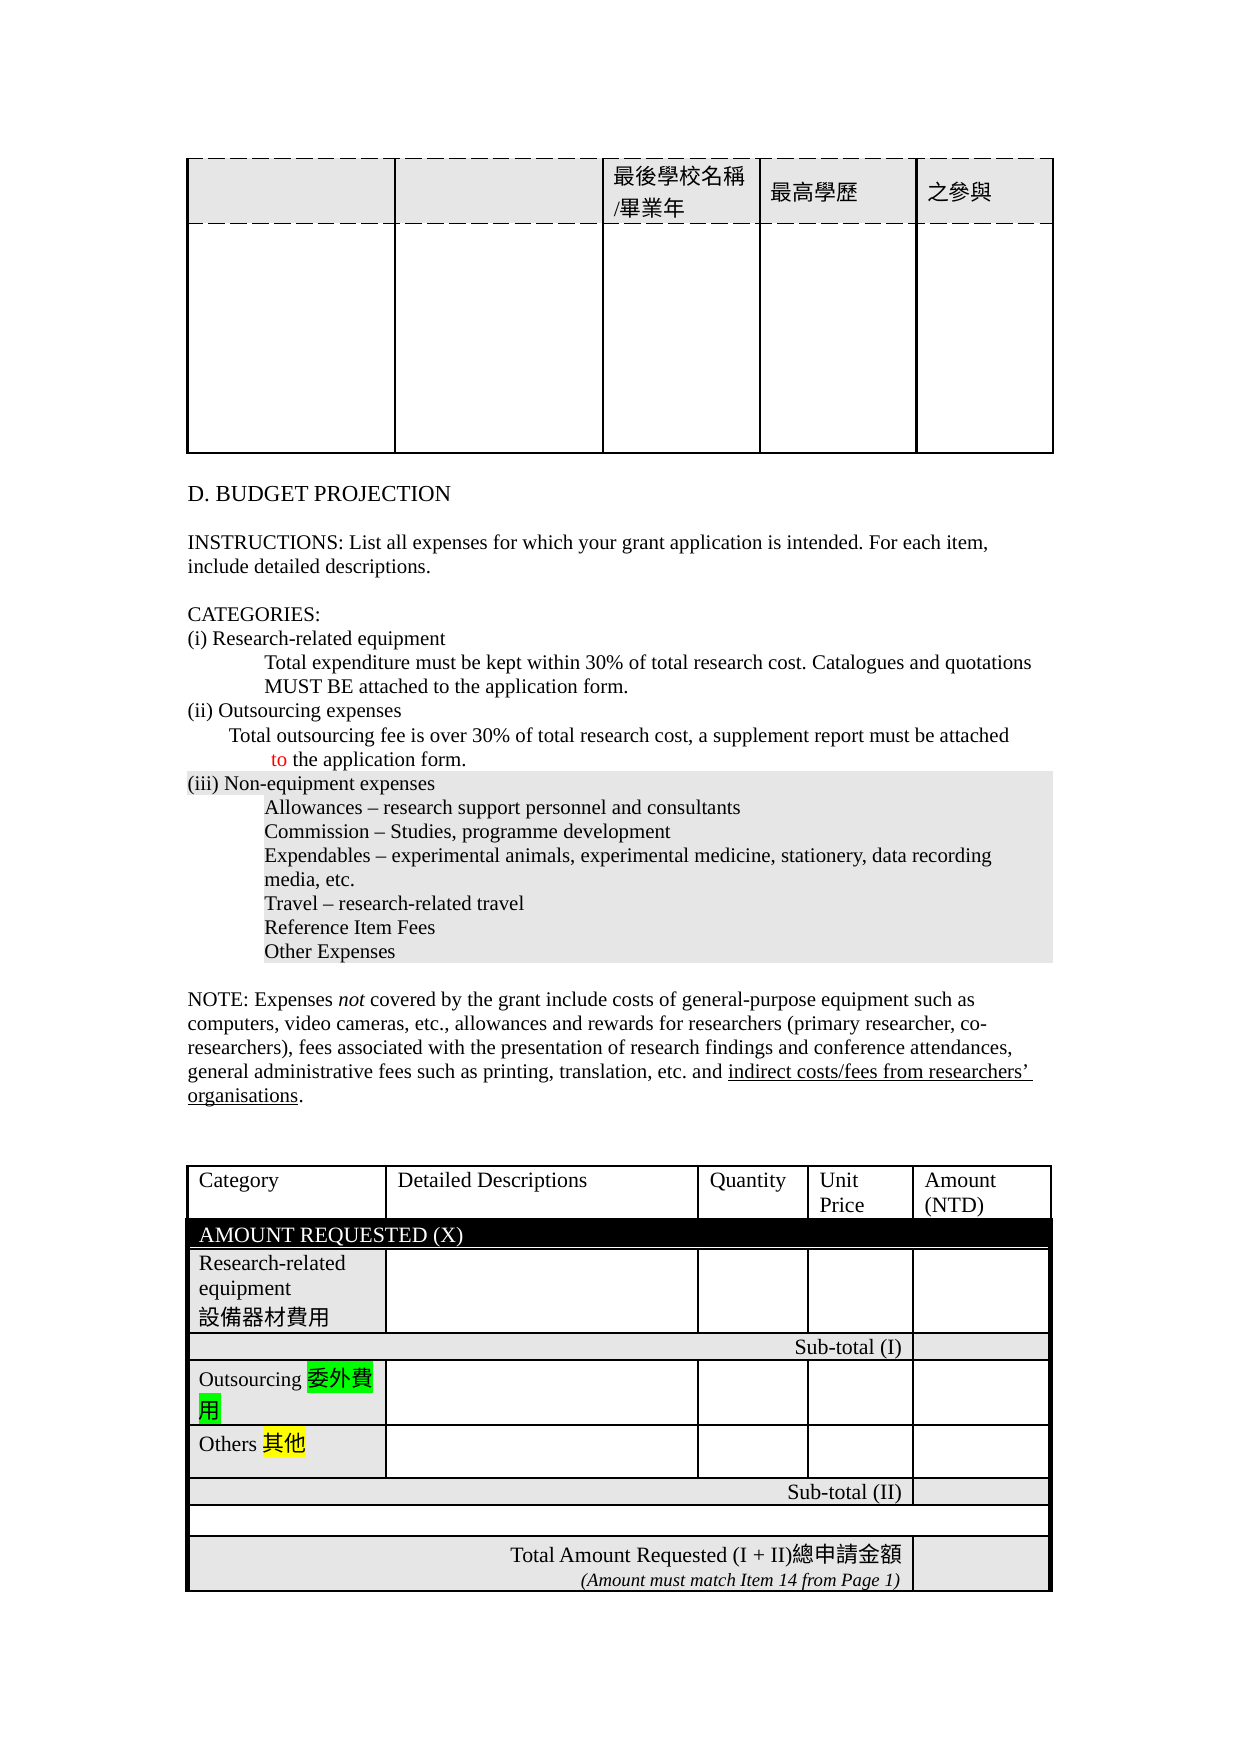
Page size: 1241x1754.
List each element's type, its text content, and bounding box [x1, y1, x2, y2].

table_cell 之參與 [918, 158, 1052, 223]
table_header Amount (NTD) [914, 1167, 1050, 1217]
table_cell 最後學校名稱/畢業年 [604, 158, 759, 223]
table_cell [914, 1334, 1048, 1359]
table_cell Others 其他 [190, 1426, 385, 1477]
table_cell [809, 1361, 912, 1424]
text (i) Research-related equipment [187, 626, 1053, 650]
table_cell [914, 1361, 1048, 1424]
text Total outsourcing fee is over 30% of total research cost, a supplement report must be attached [187, 722, 1053, 747]
table_cell [396, 223, 602, 452]
table_cell Outsourcing 委外費用 [190, 1361, 385, 1424]
table_cell [914, 1479, 1048, 1504]
table_cell Total Amount Requested (I + II)總申請金額 (Amount must match Item 14 from Page 1) [190, 1537, 912, 1590]
table_cell [190, 1506, 1048, 1535]
table_header Detailed Descriptions [387, 1167, 697, 1217]
table_cell [918, 223, 1052, 452]
table_cell [387, 1361, 697, 1424]
table_cell Sub-total (I) [190, 1334, 912, 1359]
text Other Expenses [264, 939, 1053, 963]
text INSTRUCTIONS: List all expenses for which your grant application is intended. For each item, include detailed descriptions. [187, 530, 1053, 578]
table_cell [699, 1361, 807, 1424]
table_cell [189, 158, 394, 223]
table_cell [761, 223, 915, 452]
table_header Category [189, 1167, 385, 1217]
text (iii) Non-equipment expenses [187, 771, 1053, 795]
text Travel – research-related travel [264, 891, 1053, 915]
table_cell [914, 1426, 1048, 1477]
table_cell [914, 1537, 1048, 1590]
text D. BUDGET PROJECTION [187, 479, 1053, 506]
table_cell 最高學歷 [761, 158, 915, 223]
table_cell [604, 223, 759, 452]
table_cell [189, 223, 394, 452]
table_cell [809, 1426, 912, 1477]
table_cell [809, 1250, 912, 1332]
table_cell [387, 1250, 697, 1332]
table_cell [914, 1250, 1048, 1332]
table_cell [699, 1250, 807, 1332]
text CATEGORIES: [187, 602, 1053, 626]
table_header Quantity [699, 1167, 807, 1217]
table_header Unit Price [809, 1167, 912, 1217]
table_cell [387, 1426, 697, 1477]
table_cell AMOUNT REQUESTED (X) [190, 1222, 1048, 1247]
text Commission – Studies, programme development [264, 819, 1053, 843]
text Reference Item Fees [264, 915, 1053, 939]
text Expendables – experimental animals, experimental medicine, stationery, data recording media, etc. [264, 843, 1053, 891]
text (ii) Outsourcing expenses [187, 698, 1053, 722]
table_cell [396, 158, 602, 223]
text to the application form. [187, 747, 1053, 771]
table_cell Sub-total (II) [190, 1479, 912, 1504]
text Allowances – research support personnel and consultants [264, 795, 1053, 819]
table_cell Research-related equipment 設備器材費用 [190, 1250, 385, 1332]
text Total expenditure must be kept within 30% of total research cost. Catalogues and quotations MUST BE attached to the application form. [264, 650, 1053, 698]
table_cell [699, 1426, 807, 1477]
text NOTE: Expenses not covered by the grant include costs of general-purpose equipment such as computers, video cameras, etc., allowances and rewards for researchers (primary researcher, co-researchers), fees associated with the presentation of research findings and conference attendances, general administrative fees such as printing, translation, etc. and indirect costs/fees from researchers’ organisations. [187, 987, 1053, 1107]
